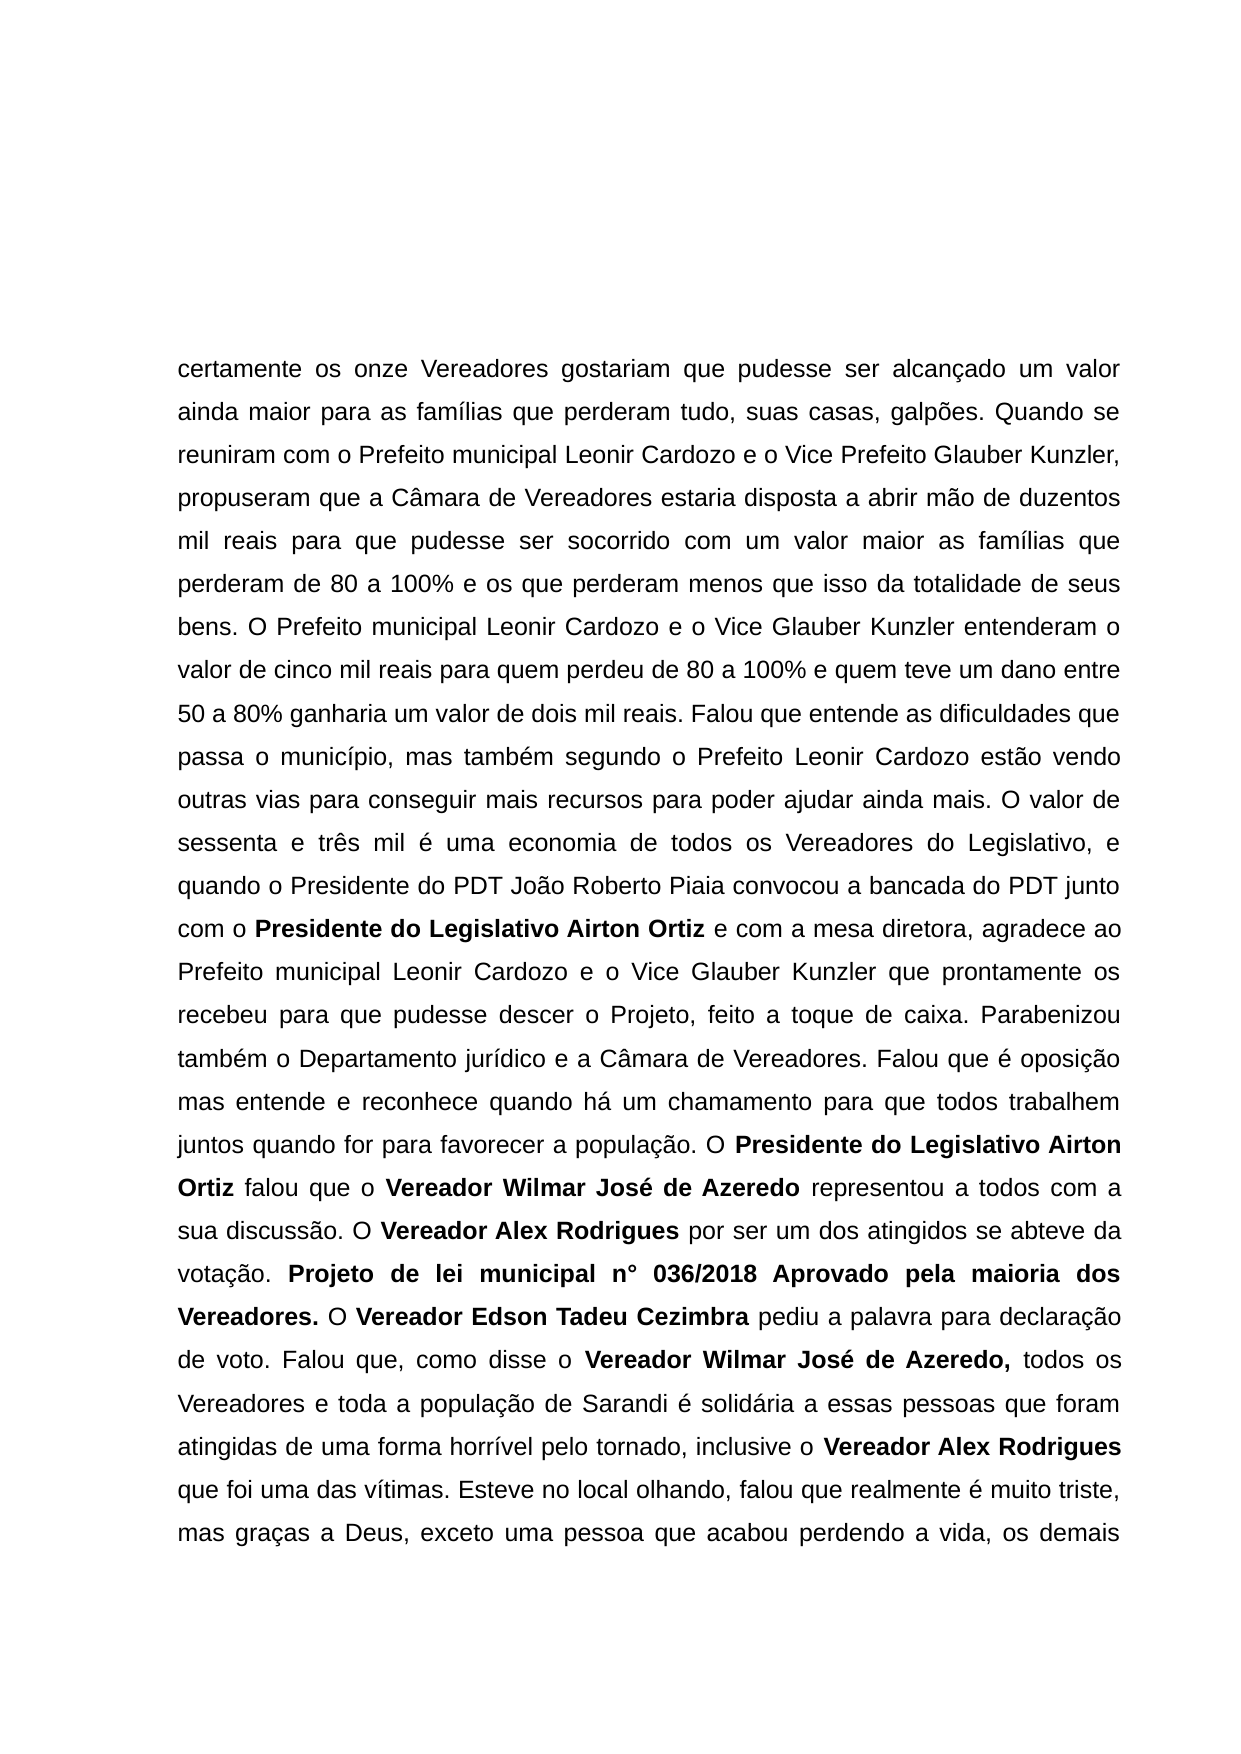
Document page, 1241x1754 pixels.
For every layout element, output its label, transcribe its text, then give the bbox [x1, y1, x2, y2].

text certamente os onze Vereadores gostariam que pudesse ser alcançado um valor ainda maior para as famílias que perderam tudo, suas casas, galpões. Quando se reuniram com o Prefeito municipal Leonir Cardozo e o Vice Prefeito Glauber Kunzler, propuseram que a Câmara de Vereadores estaria disposta a abrir mão de duzentos mil reais para que pudesse ser socorrido com um valor maior as famílias que perderam de 80 a 100% e os que perderam menos que isso da totalidade de seus bens. O Prefeito municipal Leonir Cardozo e o Vice Glauber Kunzler entenderam o valor de cinco mil reais para quem perdeu de 80 a 100% e quem teve um dano entre 50 a 80% ganharia um valor de dois mil reais. Falou que entende as dificuldades que passa o município, mas também segundo o Prefeito Leonir Cardozo estão vendo outras vias para conseguir mais recursos para poder ajudar ainda mais. O valor de sessenta e três mil é uma economia de todos os Vereadores do Legislativo, e quando o Presidente do PDT João Roberto Piaia convocou a bancada do PDT junto com o Presidente do Legislativo Airton Ortiz e com a mesa diretora, agradece ao Prefeito municipal Leonir Cardozo e o Vice Glauber Kunzler que prontamente os recebeu para que pudesse descer o Projeto, feito a toque de caixa. Parabenizou também o Departamento jurídico e a Câmara de Vereadores. Falou que é oposição mas entende e reconhece quando há um chamamento para que todos trabalhem juntos quando for para favorecer a população. O Presidente do Legislativo Airton Ortiz falou que o Vereador Wilmar José de Azeredo representou a todos com a sua discussão. O Vereador Alex Rodrigues por ser um dos atingidos se abteve da votação. Projeto de lei municipal n° 036/2018 Aprovado pela maioria dos Vereadores. O Vereador Edson Tadeu Cezimbra pediu a palavra para declaração de voto. Falou que, como disse o Vereador Wilmar José de Azeredo, todos os Vereadores e toda a população de Sarandi é solidária a essas pessoas que foram atingidas de uma forma horrível pelo tornado, inclusive o Vereador Alex Rodrigues que foi uma das vítimas. Esteve no local olhando, falou que realmente é muito triste, mas graças a Deus, exceto uma pessoa que acabou perdendo a vida, os demais [177, 353, 1122, 1547]
